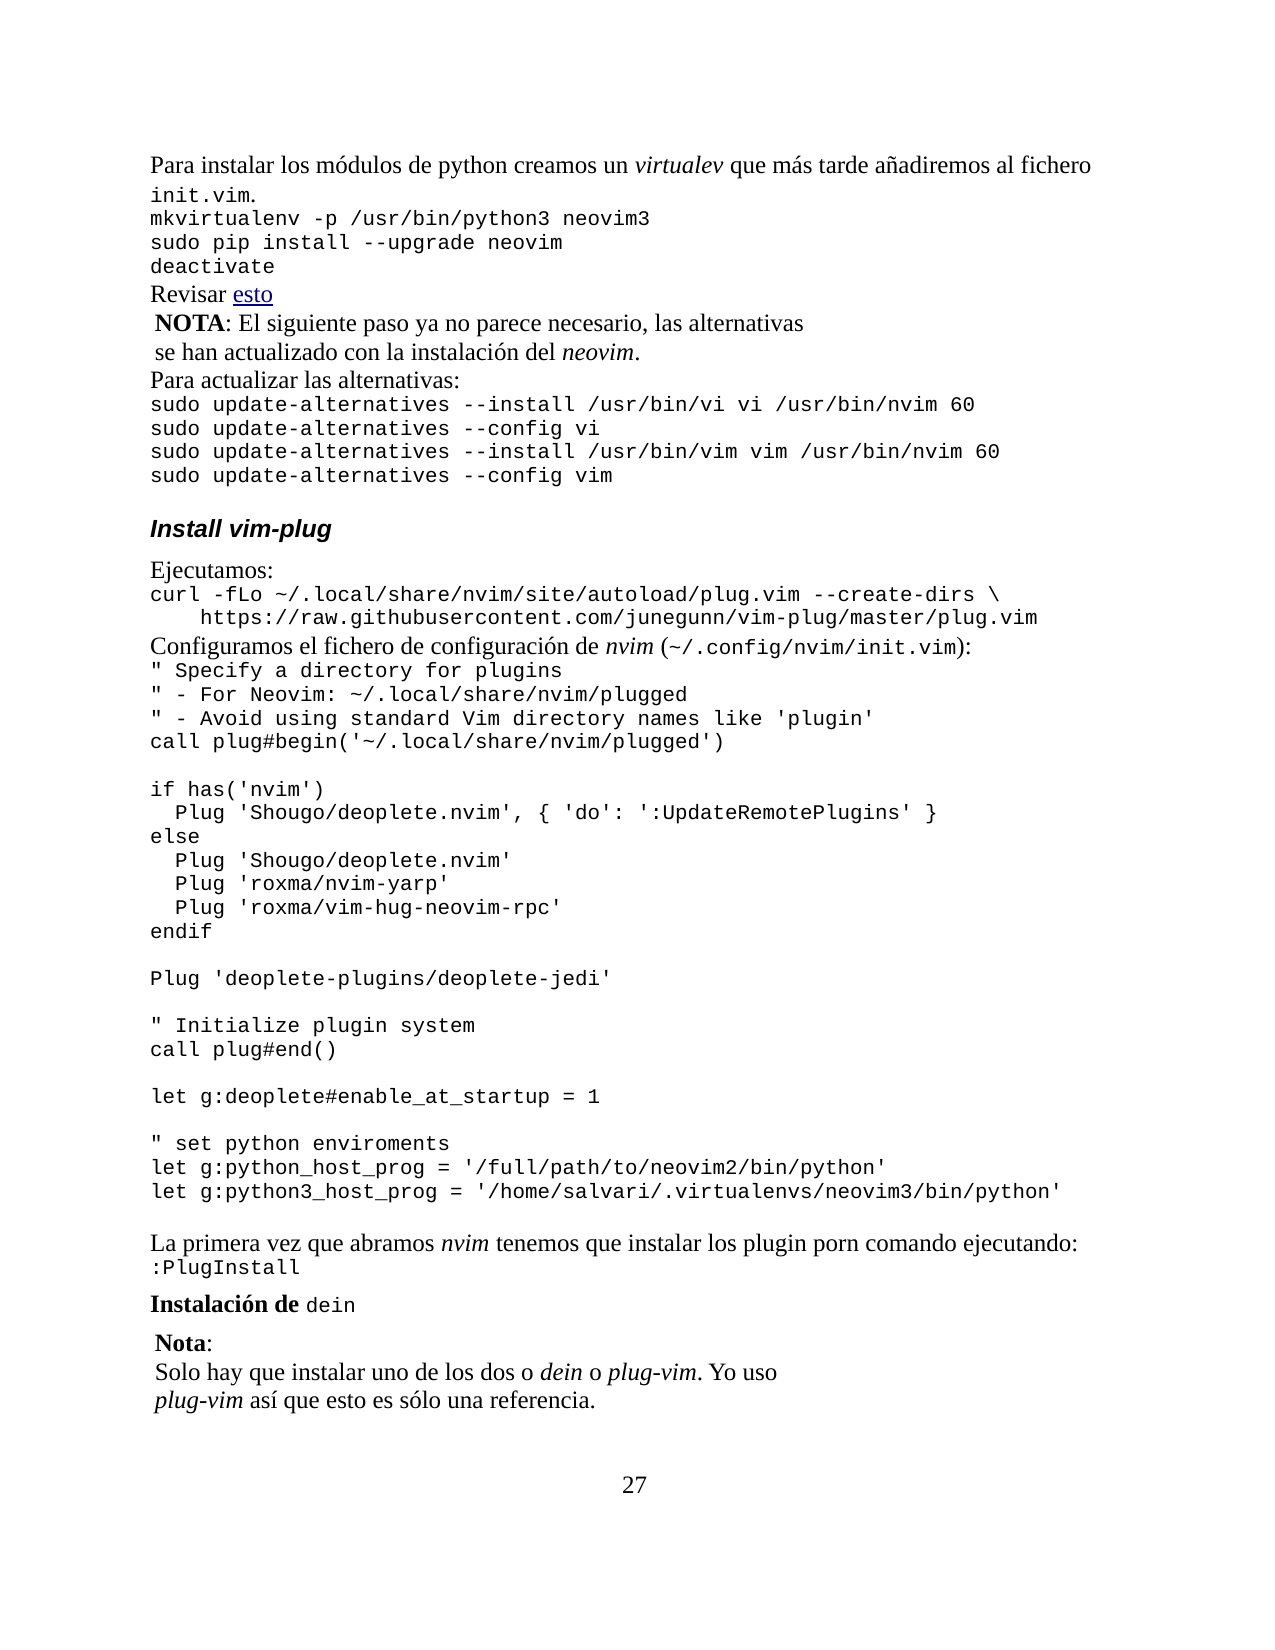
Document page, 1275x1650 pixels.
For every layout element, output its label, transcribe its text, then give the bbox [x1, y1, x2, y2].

text Plug 'roxma/vim-hug-neovim-rpc' [150, 897, 1125, 921]
text deactivate [150, 256, 1125, 279]
text call plug#begin('~/.local/share/nvim/plugged') [150, 731, 1125, 755]
text let g:python_host_prog = '/full/path/to/neovim2/bin/python' [150, 1157, 1125, 1181]
table_cell plug-vim así que esto es sólo una referencia. [150, 1385, 1125, 1414]
text " Specify a directory for plugins [150, 661, 1125, 684]
text " Initialize plugin system [150, 1015, 1125, 1039]
text Plug 'Shougo/deoplete.nvim' [150, 850, 1125, 873]
text let g:deoplete#enable_at_startup = 1 [150, 1086, 1125, 1110]
text else [150, 826, 1125, 850]
text sudo update-alternatives --install /usr/bin/vim vim /usr/bin/nvim 60 [150, 442, 1125, 465]
text " - For Neovim: ~/.local/share/nvim/plugged [150, 684, 1125, 708]
text Plug 'Shougo/deoplete.nvim', { 'do': ':UpdateRemotePlugins' } [150, 802, 1125, 826]
table_header NOTA: El siguiente paso ya no parece necesario, las alternativas [150, 308, 1125, 337]
text https://raw.githubusercontent.com/junegunn/vim-plug/master/plug.vim [150, 607, 1125, 631]
text Para actualizar las alternativas: [150, 366, 1125, 394]
text Plug 'roxma/nvim-yarp' [150, 873, 1125, 897]
text mkvirtualenv -p /usr/bin/python3 neovim3 [150, 208, 1125, 232]
text " - Avoid using standard Vim directory names like 'plugin' [150, 708, 1125, 731]
text if has('nvim') [150, 779, 1125, 802]
text sudo update-alternatives --config vi [150, 418, 1125, 442]
text call plug#end() [150, 1039, 1125, 1062]
text Ejecutamos: [150, 555, 1125, 584]
text Revisar esto [150, 279, 1125, 308]
text La primera vez que abramos nvim tenemos que instalar los plugin porn comando ejecutando: :PlugInstall [150, 1228, 1125, 1280]
text Plug 'deoplete-plugins/deoplete-jedi' [150, 968, 1125, 992]
text sudo update-alternatives --config vim [150, 465, 1125, 489]
text Instalación de dein [150, 1289, 1125, 1319]
table_cell se han actualizado con la instalación del neovim. [150, 337, 1125, 366]
table_header Nota: [150, 1328, 1125, 1357]
text Configuramos el fichero de configuración de nvim (~/.config/nvim/init.vim): [150, 631, 1125, 661]
table_cell Solo hay que instalar uno de los dos o dein o plug-vim. Yo uso [150, 1357, 1125, 1385]
text endif [150, 921, 1125, 944]
text sudo pip install --upgrade neovim [150, 232, 1125, 256]
subtitle Install vim-plug [150, 514, 1125, 542]
text Para instalar los módulos de python creamos un virtualev que más tarde añadiremos al fichero init.vim. [150, 150, 1125, 208]
text let g:python3_host_prog = '/home/salvari/.virtualenvs/neovim3/bin/python' [150, 1181, 1125, 1204]
text curl -fLo ~/.local/share/nvim/site/autoload/plug.vim --create-dirs \ [150, 584, 1125, 607]
text sudo update-alternatives --install /usr/bin/vi vi /usr/bin/nvim 60 [150, 394, 1125, 418]
text " set python enviroments [150, 1133, 1125, 1157]
